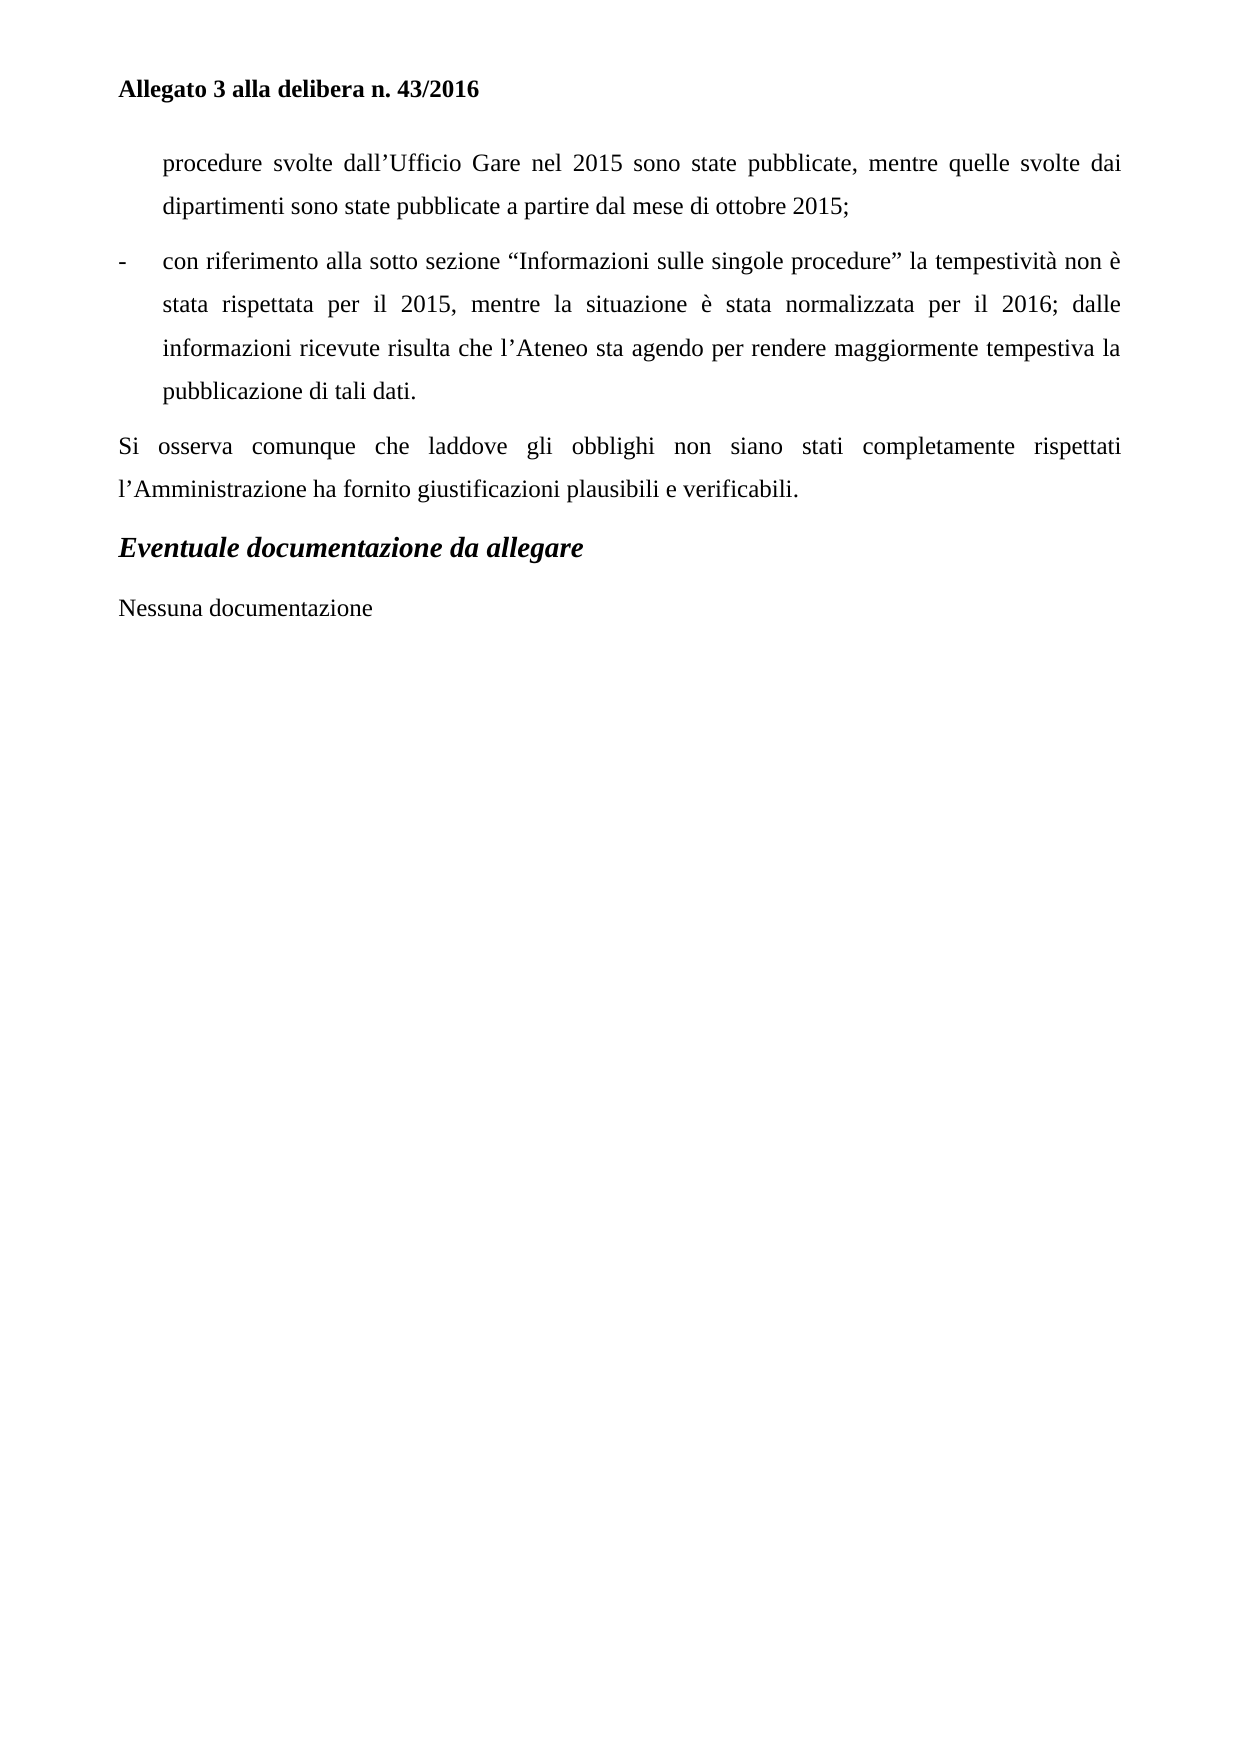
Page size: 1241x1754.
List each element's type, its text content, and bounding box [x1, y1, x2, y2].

text Eventuale documentazione da allegare [118, 530, 1122, 564]
text procedure svolte dall’Ufficio Gare nel 2015 sono state pubblicate, mentre quelle svolte dai dipartimenti sono state pubblicate a partire dal mese di ottobre 2015; [118, 148, 1122, 219]
text - con riferimento alla sotto sezione “Informazioni sulle singole procedure” la tempestività non è stata rispettata per il 2015, mentre la situazione è stata normalizzata per il 2016; dalle informazioni ricevute risulta che l’Ateneo sta agendo per rendere maggiormente tempestiva la pubblicazione di tali dati. [118, 246, 1122, 404]
text Si osserva comunque che laddove gli obblighi non siano stati completamente rispettati l’Amministrazione ha fornito giustificazioni plausibili e verificabili. [118, 431, 1122, 503]
text Nessuna documentazione [118, 593, 1122, 622]
